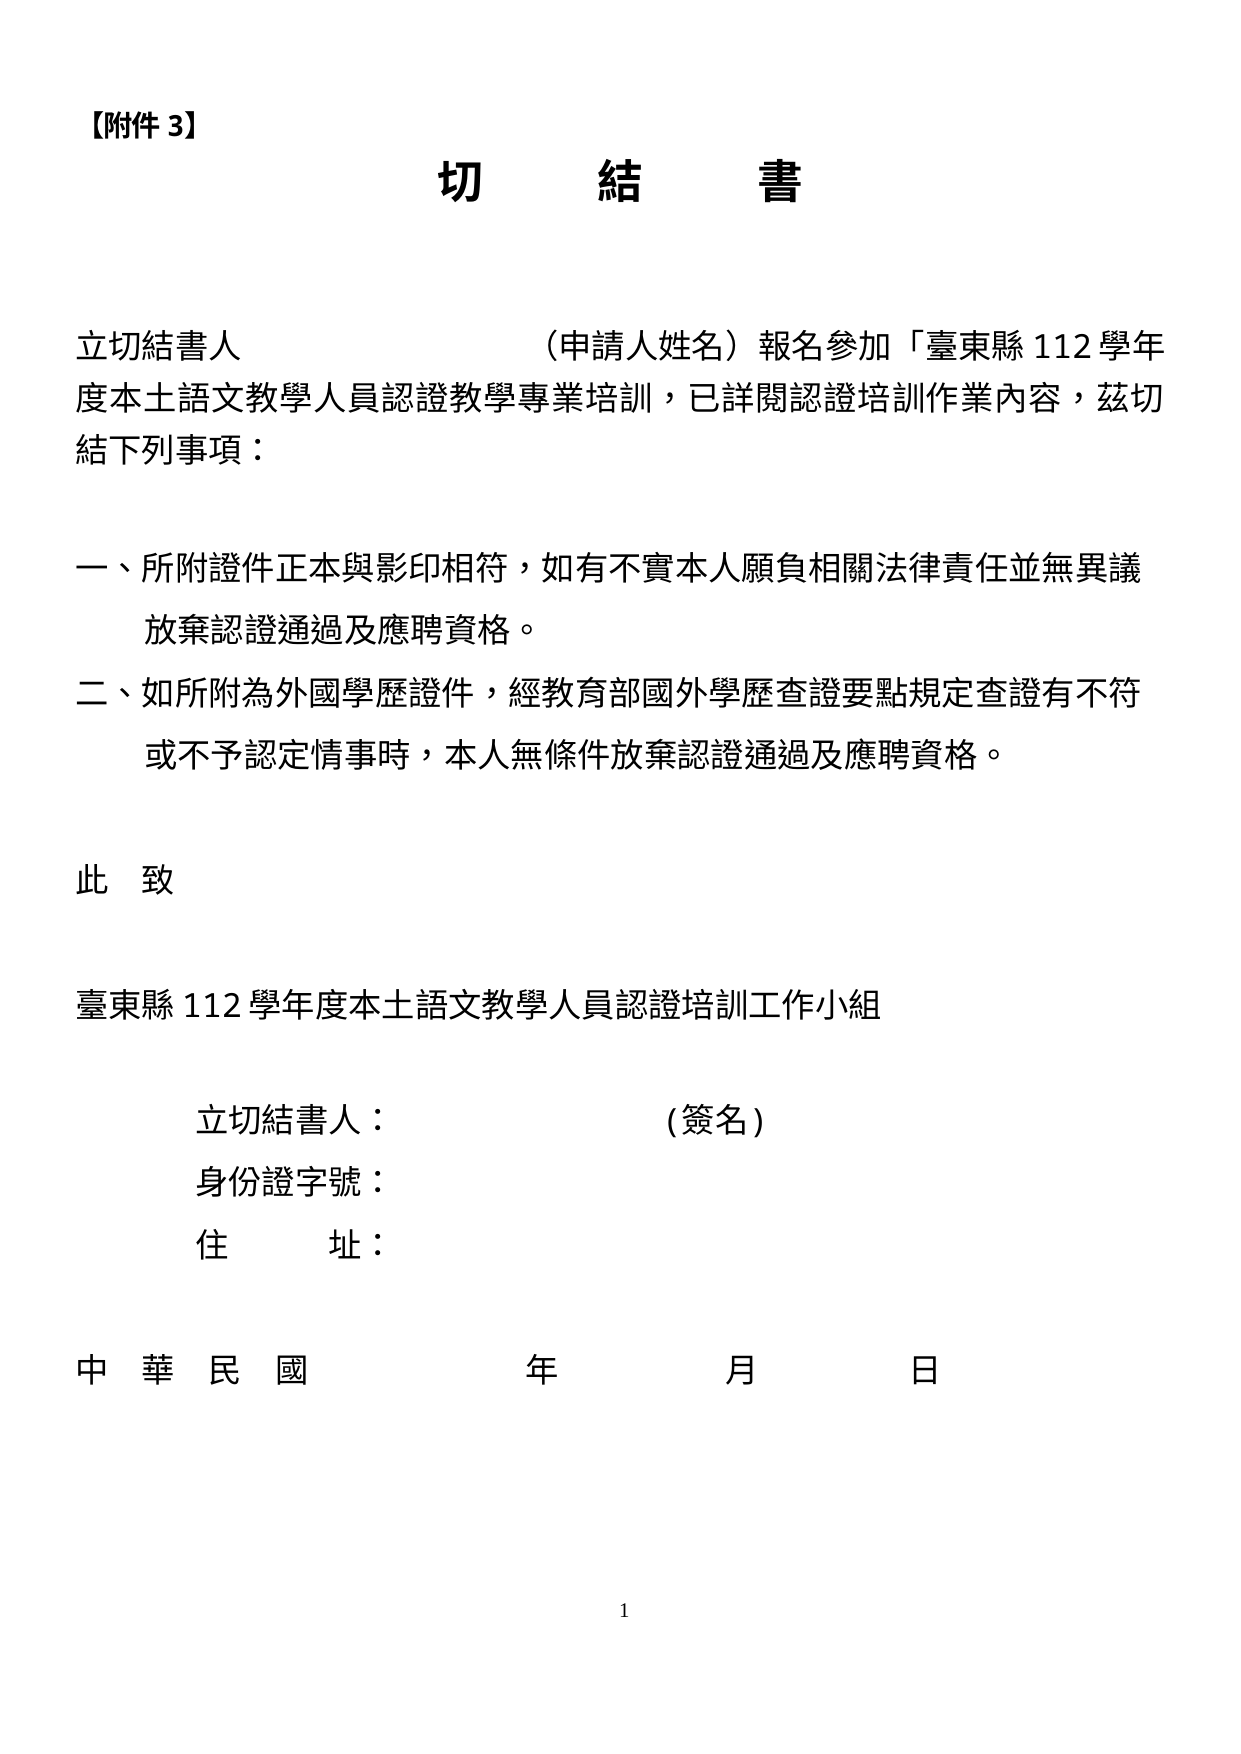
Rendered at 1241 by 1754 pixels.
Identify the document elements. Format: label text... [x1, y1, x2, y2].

text 此 致 [75, 837, 1165, 899]
text 中 華 民 國 年 月 日 [75, 1326, 1165, 1389]
text 【附件3】 [75, 93, 1165, 145]
text 一、所附證件正本與影印相符，如有不實本人願負相關法律責任並無異議放棄認證通過及應聘資格。 [75, 524, 1165, 649]
text 住 址： [75, 1201, 1165, 1264]
text 切 結 書 [75, 145, 1165, 212]
text 立切結書人 （申請人姓名）報名參加「臺東縣112學年度本土語文教學人員認證教學專業培訓，已詳閱認證培訓作業內容，茲切結下列事項： [75, 316, 1165, 472]
text 二、如所附為外國學歷證件，經教育部國外學歷查證要點規定查證有不符或不予認定情事時，本人無條件放棄認證通過及應聘資格。 [75, 649, 1165, 774]
text 立切結書人： (簽名) [75, 1076, 1165, 1139]
text 臺東縣112學年度本土語文教學人員認證培訓工作小組 [75, 962, 1165, 1024]
text 身份證字號： [75, 1139, 1165, 1201]
